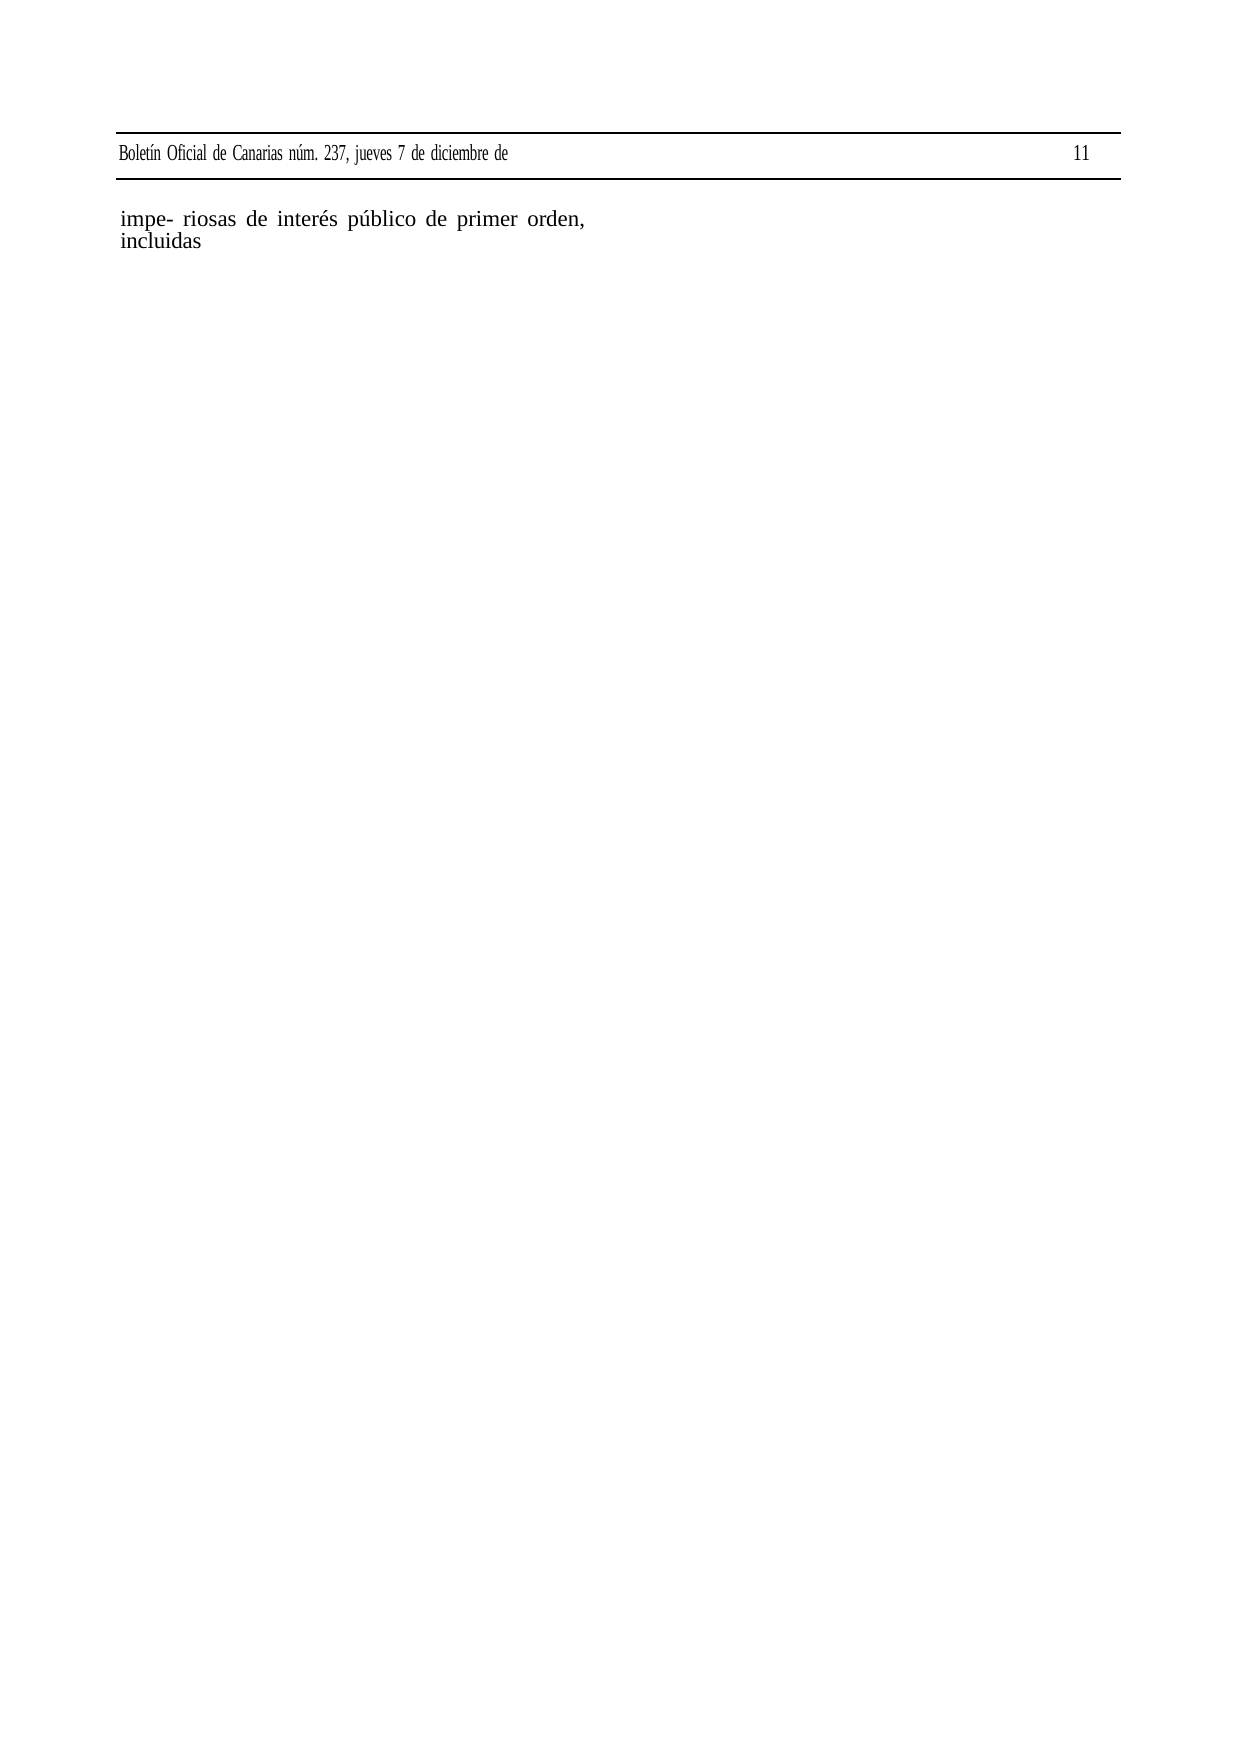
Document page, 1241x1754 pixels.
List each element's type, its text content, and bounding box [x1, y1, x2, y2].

text impe- riosas de interés público de primer orden, incluidas [120, 208, 585, 254]
